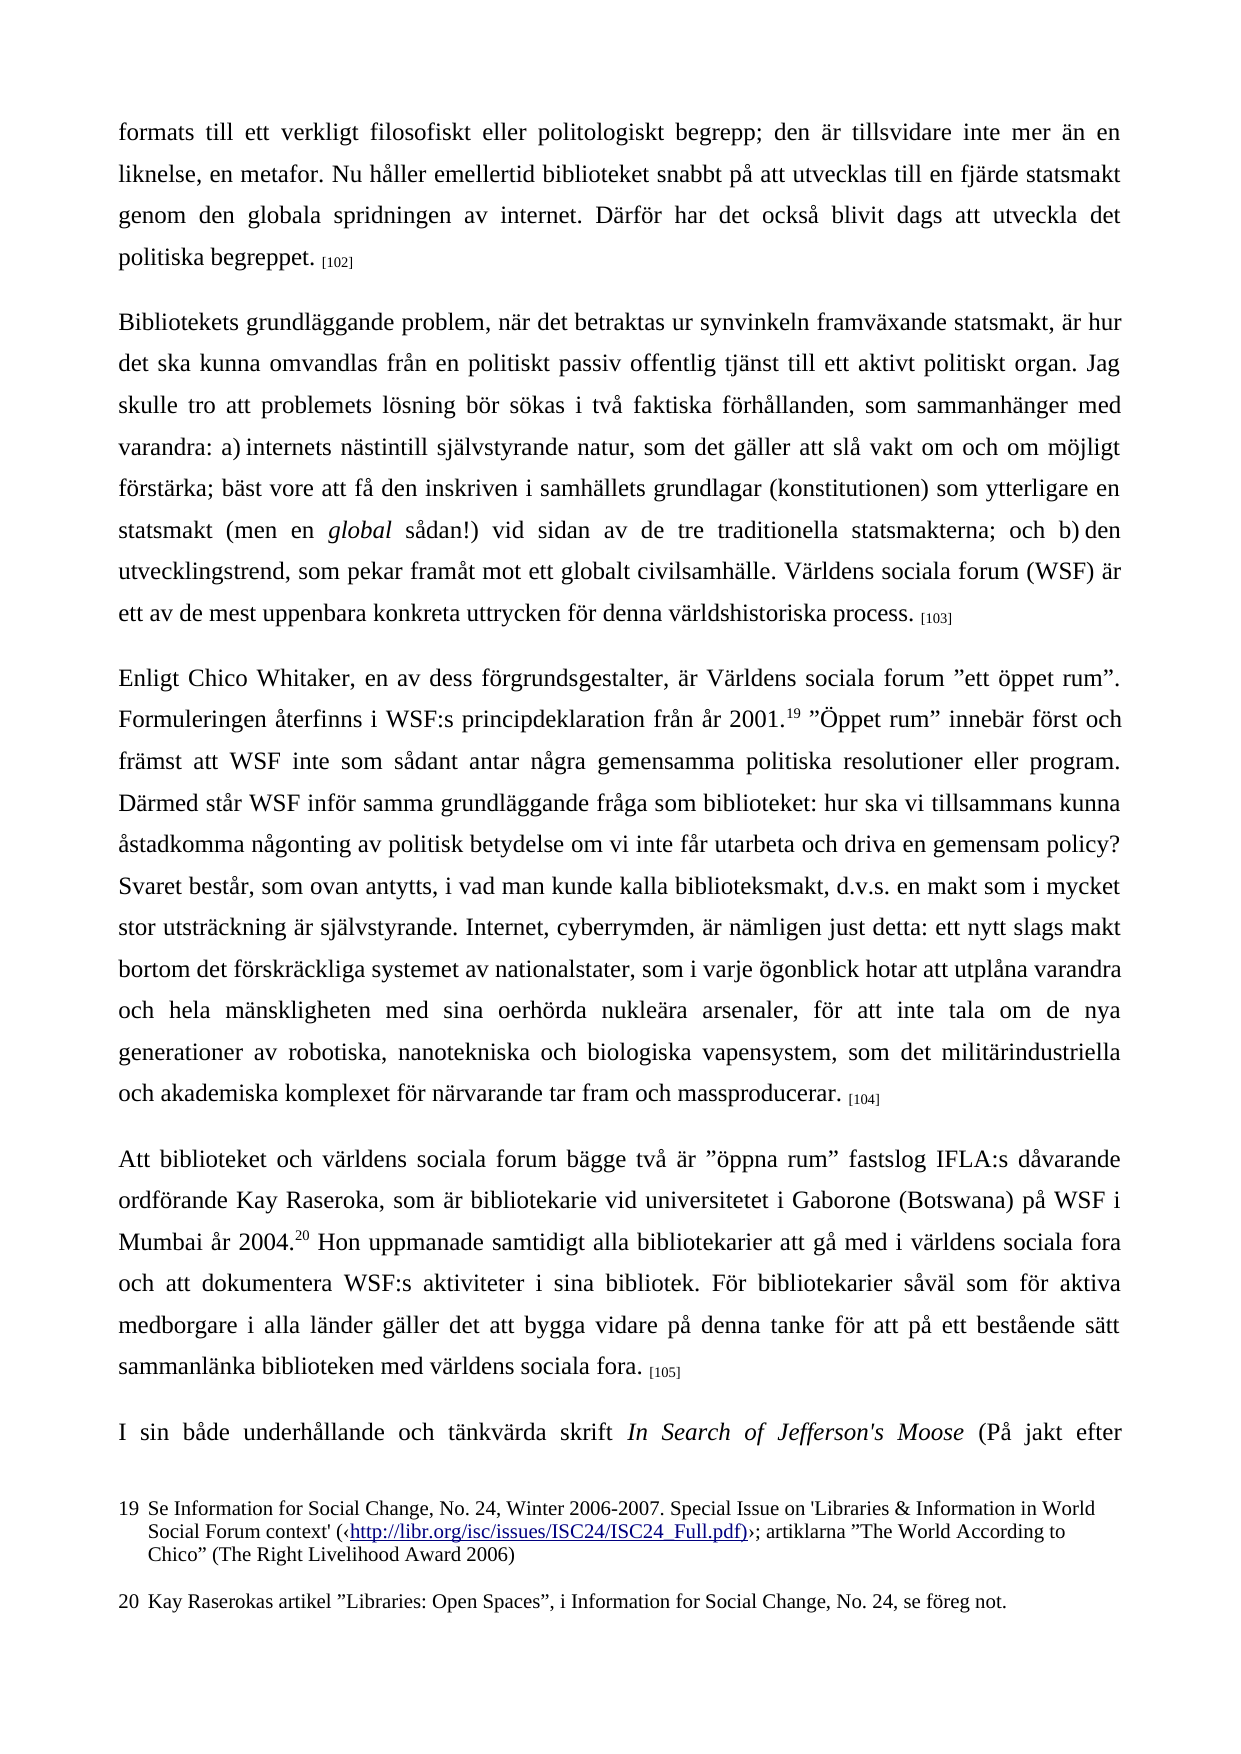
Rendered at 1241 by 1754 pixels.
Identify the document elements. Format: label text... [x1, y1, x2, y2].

text Se Information for Social Change, No. 24, Winter 2006-2007. Special Issue on 'Libraries & Information in World Social Forum context' (‹http://libr.org/isc/issues/ISC24/ISC24_Full.pdf)›; artiklarna ”The World According to Chico” (The Right Livelihood Award 2006) [118, 1497, 1122, 1566]
text Kay Raserokas artikel ”Libraries: Open Spaces”, i Information for Social Change, No. 24, se föreg not. [118, 1589, 1122, 1613]
text Att biblioteket och världens sociala forum bägge två är ”öppna rum” fastslog IFLA:s dåvarande ordförande Kay Raseroka, som är bibliotekarie vid universitetet i Gaborone (Botswana) på WSF i Mumbai år 2004. Hon uppmanade samtidigt alla bibliotekarier att gå med i världens sociala fora och att dokumentera WSF:s aktiviteter i sina bibliotek. För bibliotekarier såväl som för aktiva medborgare i alla länder gäller det att bygga vidare på denna tanke för att på ett bestående sätt sammanlänka biblioteken med världens sociala fora. [105] [118, 1145, 1122, 1380]
text Enligt Chico Whitaker, en av dess förgrundsgestalter, är Världens sociala forum ”ett öppet rum”. Formuleringen återfinns i WSF:s principdeklaration från år 2001. ”Öppet rum” innebär först och främst att WSF inte som sådant antar några gemensamma politiska resolutioner eller program. Därmed står WSF inför samma grundläggande fråga som biblioteket: hur ska vi tillsammans kunna åstadkomma någonting av politisk betydelse om vi inte får utarbeta och driva en gemensam policy? Svaret består, som ovan antytts, i vad man kunde kalla biblioteksmakt, d.v.s. en makt som i mycket stor utsträckning är självstyrande. Internet, cyberrymden, är nämligen just detta: ett nytt slags makt bortom det förskräckliga systemet av nationalstater, som i varje ögonblick hotar att utplåna varandra och hela mänskligheten med sina oerhörda nukleära arsenaler, för att inte tala om de nya generationer av robotiska, nanotekniska och biologiska vapensystem, som det militärindustriella och akademiska komplexet för närvarande tar fram och massproducerar. [104] [118, 664, 1122, 1107]
text formats till ett verkligt filosofiskt eller politologiskt begrepp; den är tillsvidare inte mer än en liknelse, en metafor. Nu håller emellertid biblioteket snabbt på att utvecklas till en fjärde statsmakt genom den globala spridningen av internet. Därför har det också blivit dags att utveckla det politiska begreppet. [102] [118, 118, 1122, 271]
text I sin både underhållande och tänkvärda skrift In Search of Jefferson's Moose (På jakt efter [118, 1418, 1122, 1445]
text Bibliotekets grundläggande problem, när det betraktas ur synvinkeln framväxande statsmakt, är hur det ska kunna omvandlas från en politiskt passiv offentlig tjänst till ett aktivt politiskt organ. Jag skulle tro att problemets lösning bör sökas i två faktiska förhållanden, som sammanhänger med varandra: a) internets nästintill självstyrande natur, som det gäller att slå vakt om och om möjligt förstärka; bäst vore att få den inskriven i samhällets grundlagar (konstitutionen) som ytterligare en statsmakt (men en global sådan!) vid sidan av de tre traditionella statsmakterna; och b) den utvecklingstrend, som pekar framåt mot ett globalt civilsamhälle. Världens sociala forum (WSF) är ett av de mest uppenbara konkreta uttrycken för denna världshistoriska process. [103] [118, 308, 1122, 627]
